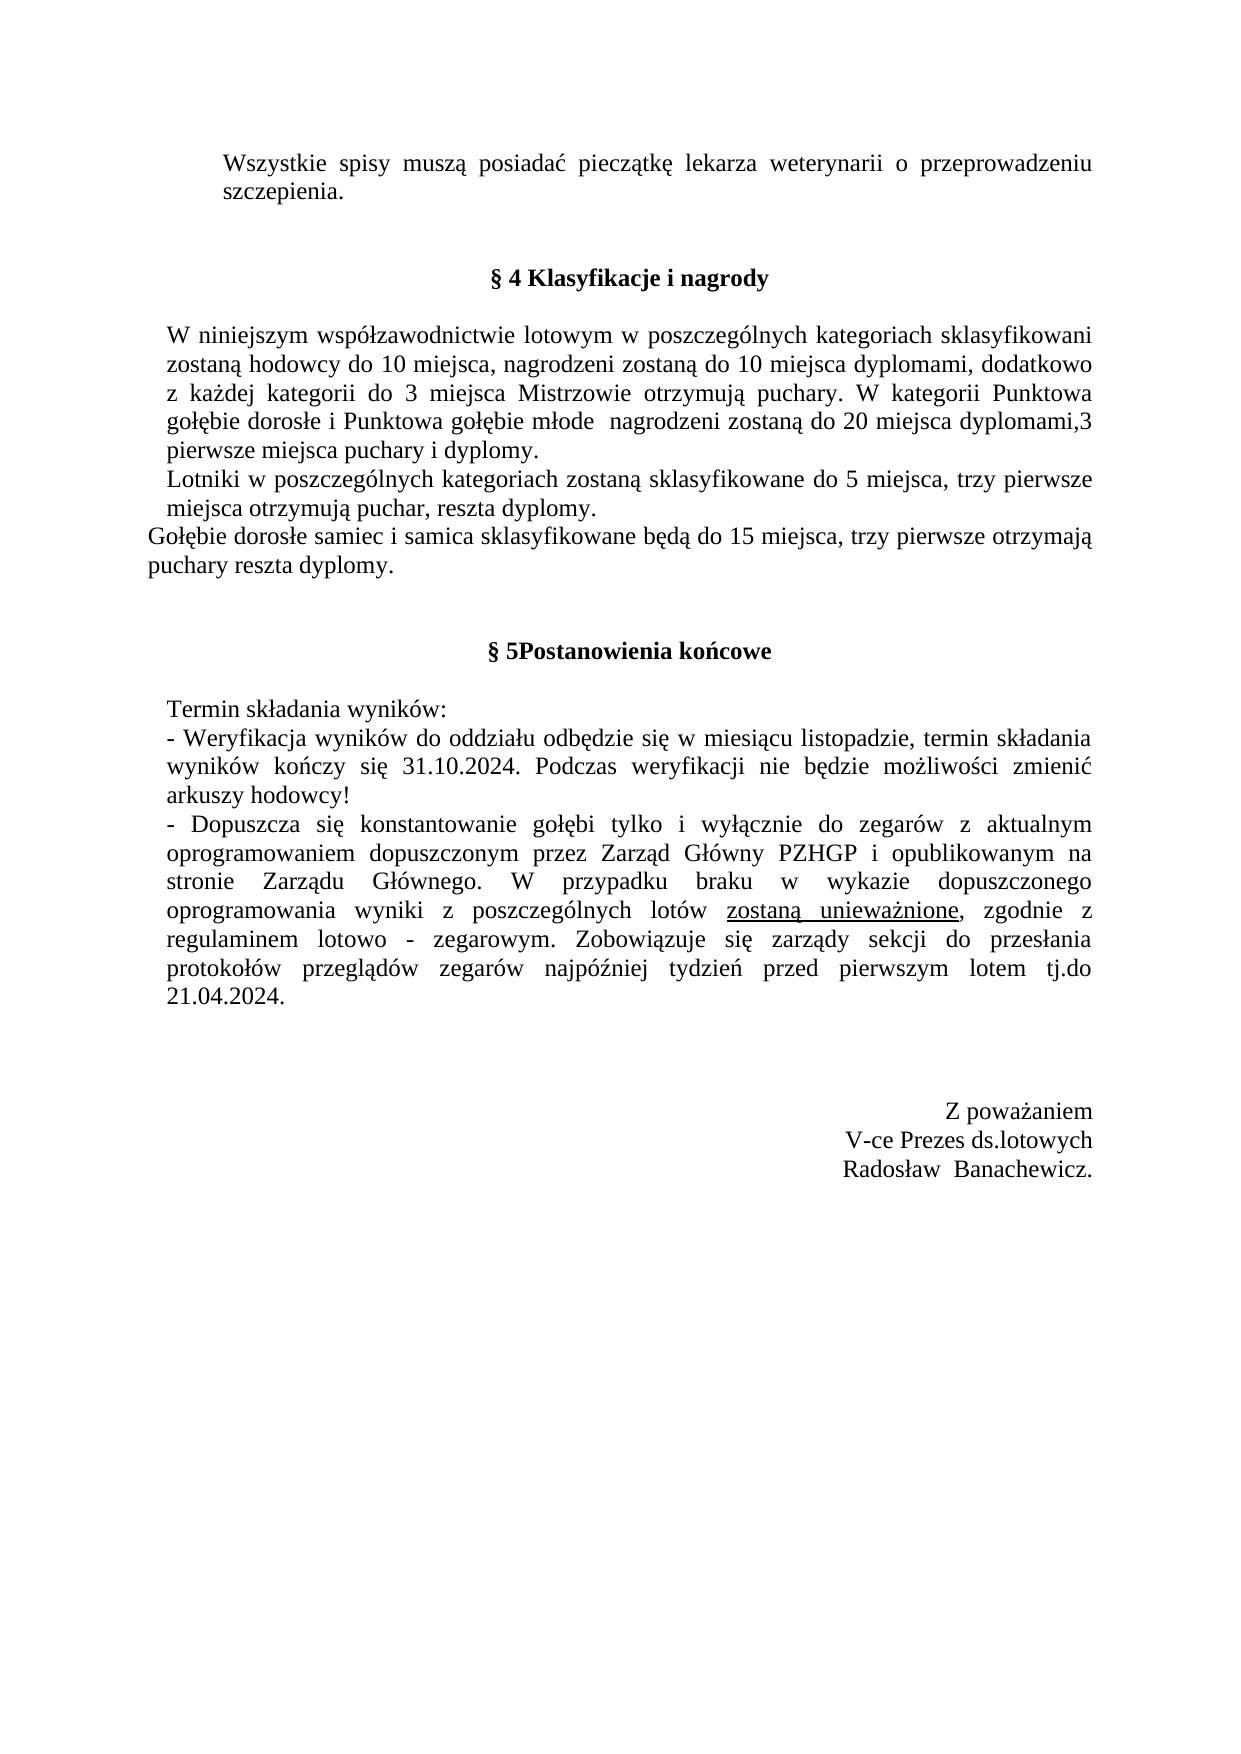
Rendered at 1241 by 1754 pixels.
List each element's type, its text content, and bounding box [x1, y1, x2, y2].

text Radosław Banachewicz. [166, 1154, 1093, 1183]
text Termin składania wyników: [166, 694, 1093, 723]
text - Dopuszcza się konstantowanie gołębi tylko i wyłącznie do zegarów z aktualnym oprogramowaniem dopuszczonym przez Zarząd Główny PZHGP i opublikowanym na stronie Zarządu Głównego. W przypadku braku w wykazie dopuszczonego oprogramowania wyniki z poszczególnych lotów zostaną unieważnione, zgodnie z regulaminem lotowo - zegarowym. Zobowiązuje się zarządy sekcji do przesłania protokołów przeglądów zegarów najpóźniej tydzień przed pierwszym lotem tj.do 21.04.2024. [166, 809, 1093, 1010]
text Gołębie dorosłe samiec i samica sklasyfikowane będą do 15 miejsca, trzy pierwsze otrzymają puchary reszta dyplomy. [148, 521, 1093, 579]
text Lotniki w poszczególnych kategoriach zostaną sklasyfikowane do 5 miejsca, trzy pierwsze miejsca otrzymują puchar, reszta dyplomy. [166, 464, 1093, 521]
text § 4 Klasyfikacje i nagrody [166, 263, 1093, 291]
text W niniejszym współzawodnictwie lotowym w poszczególnych kategoriach sklasyfikowani zostaną hodowcy do 10 miejsca, nagrodzeni zostaną do 10 miejsca dyplomami, dodatkowo z każdej kategorii do 3 miejsca Mistrzowie otrzymują puchary. W kategorii Punktowa gołębie dorosłe i Punktowa gołębie młode nagrodzeni zostaną do 20 miejsca dyplomami,3 pierwsze miejsca puchary i dyplomy. [166, 320, 1093, 464]
text Z poważaniem [166, 1096, 1093, 1125]
text - Weryfikacja wyników do oddziału odbędzie się w miesiącu listopadzie, termin składania wyników kończy się 31.10.2024. Podczas weryfikacji nie będzie możliwości zmienić arkuszy hodowcy! [166, 723, 1093, 809]
text Wszystkie spisy muszą posiadać pieczątkę lekarza weterynarii o przeprowadzeniu szczepienia. [223, 148, 1093, 205]
text § 5Postanowienia końcowe [166, 636, 1093, 665]
text V-ce Prezes ds.lotowych [166, 1125, 1093, 1154]
